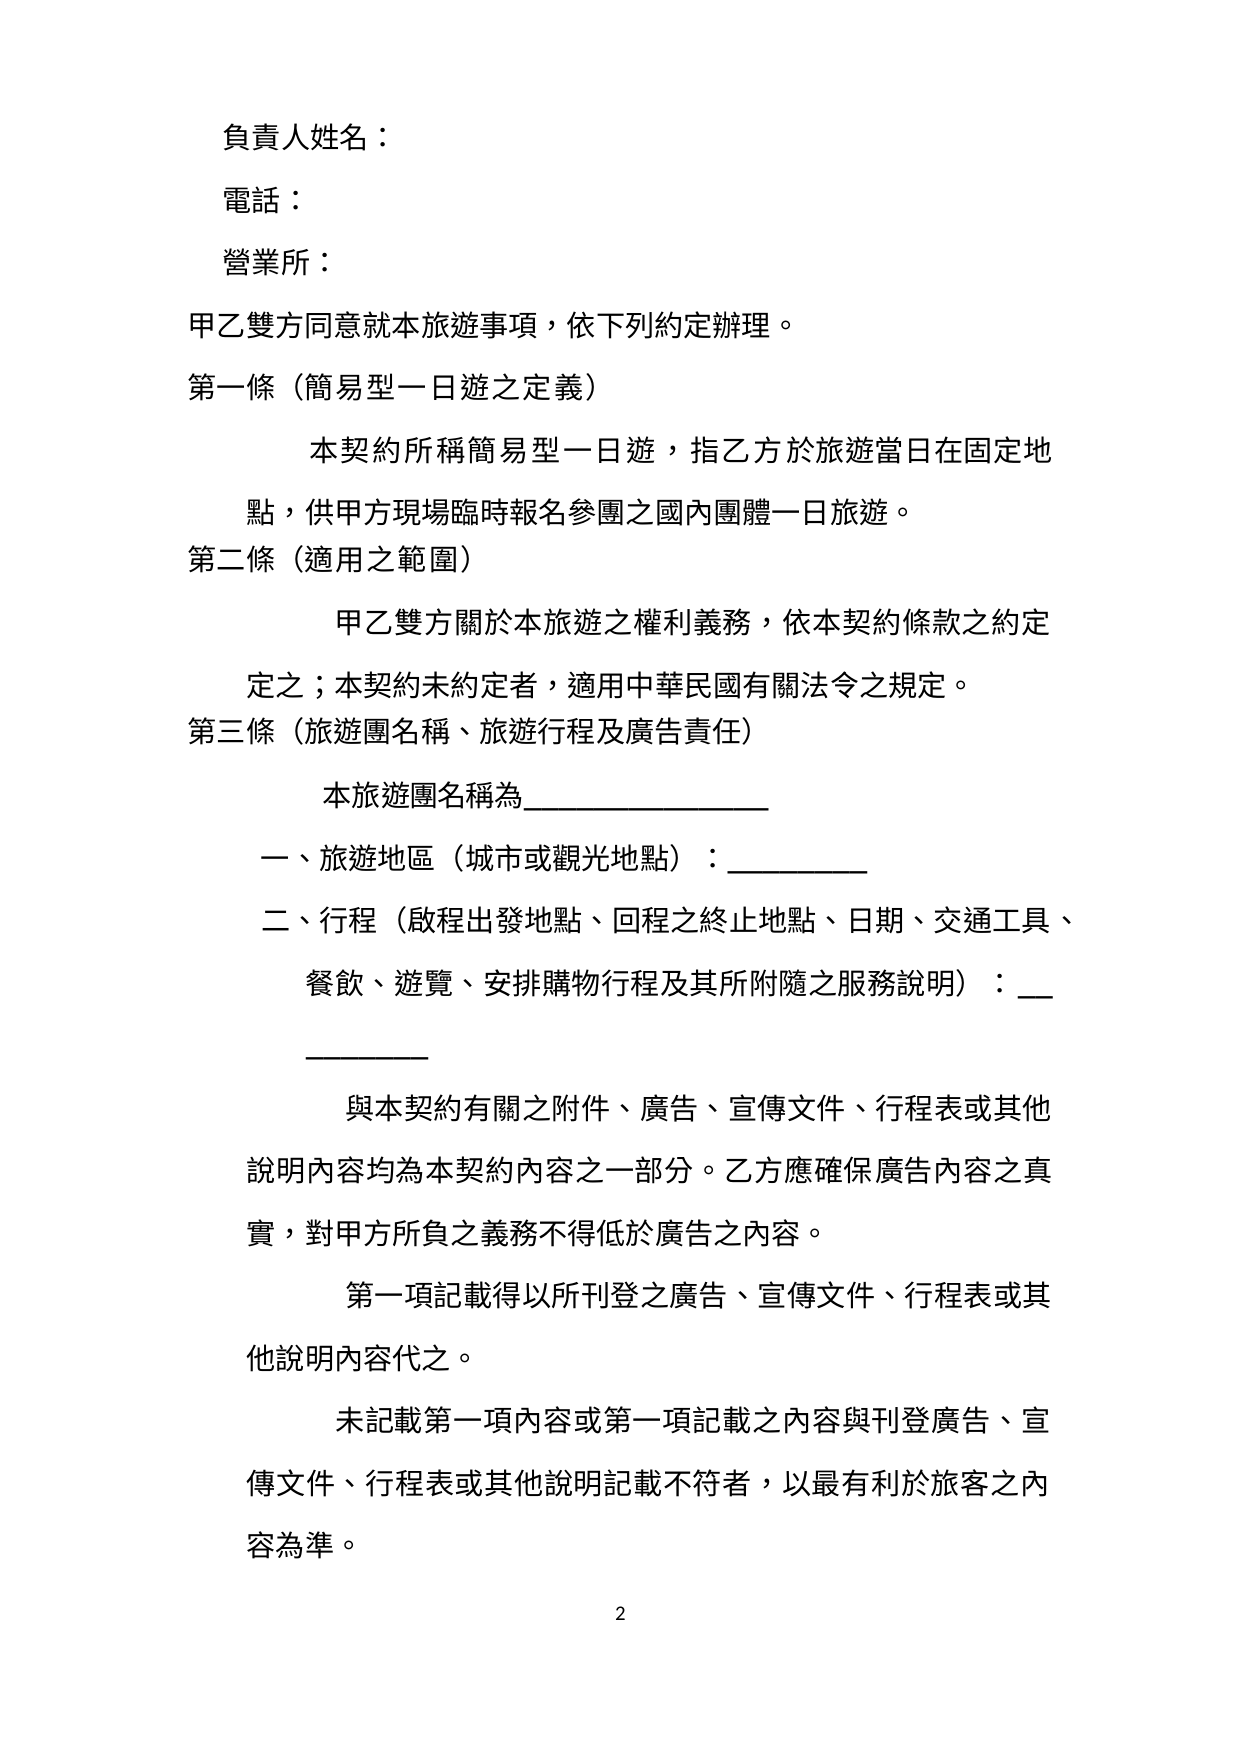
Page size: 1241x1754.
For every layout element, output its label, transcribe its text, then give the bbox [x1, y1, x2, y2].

text 甲乙雙方同意就本旅遊事項，依下列約定辦理。 [187, 282, 1053, 344]
text 第三條（旅遊團名稱、旅遊行程及廣告責任） [187, 704, 1053, 752]
text 本旅遊團名稱為______________ [208, 752, 1053, 815]
text 負責人姓名： [187, 94, 1053, 157]
text 未記載第一項內容或第一項記載之內容與刊登廣告、宣傳文件、行程表或其他說明記載不符者，以最有利於旅客之內容為準。 [187, 1377, 1053, 1565]
text 第二條（適用之範圍） [187, 532, 1053, 579]
text 一、旅遊地區（城市或觀光地點）：________ [208, 815, 1053, 877]
text 與本契約有關之附件、廣告、宣傳文件、行程表或其他說明內容均為本契約內容之一部分。乙方應確保廣告內容之真實，對甲方所負之義務不得低於廣告之內容。 [149, 1065, 1053, 1252]
text 甲乙雙方關於本旅遊之權利義務，依本契約條款之約定定之；本契約未約定者，適用中華民國有關法令之規定。 [187, 579, 1053, 704]
text 營業所： [187, 219, 1053, 282]
text 第一項記載得以所刊登之廣告、宣傳文件、行程表或其他說明內容代之。 [149, 1252, 1053, 1377]
text 電話： [187, 157, 1053, 219]
text 二、行程（啟程出發地點、回程之終止地點、日期、交通工具、餐飲、遊覽、安排購物行程及其所附隨之服務說明）：_________ [208, 877, 1053, 1065]
text 本契約所稱簡易型一日遊，指乙方於旅遊當日在固定地點，供甲方現場臨時報名參團之國內團體一日旅遊。 [187, 407, 1053, 532]
text 第一條（簡易型一日遊之定義） [187, 344, 1053, 407]
